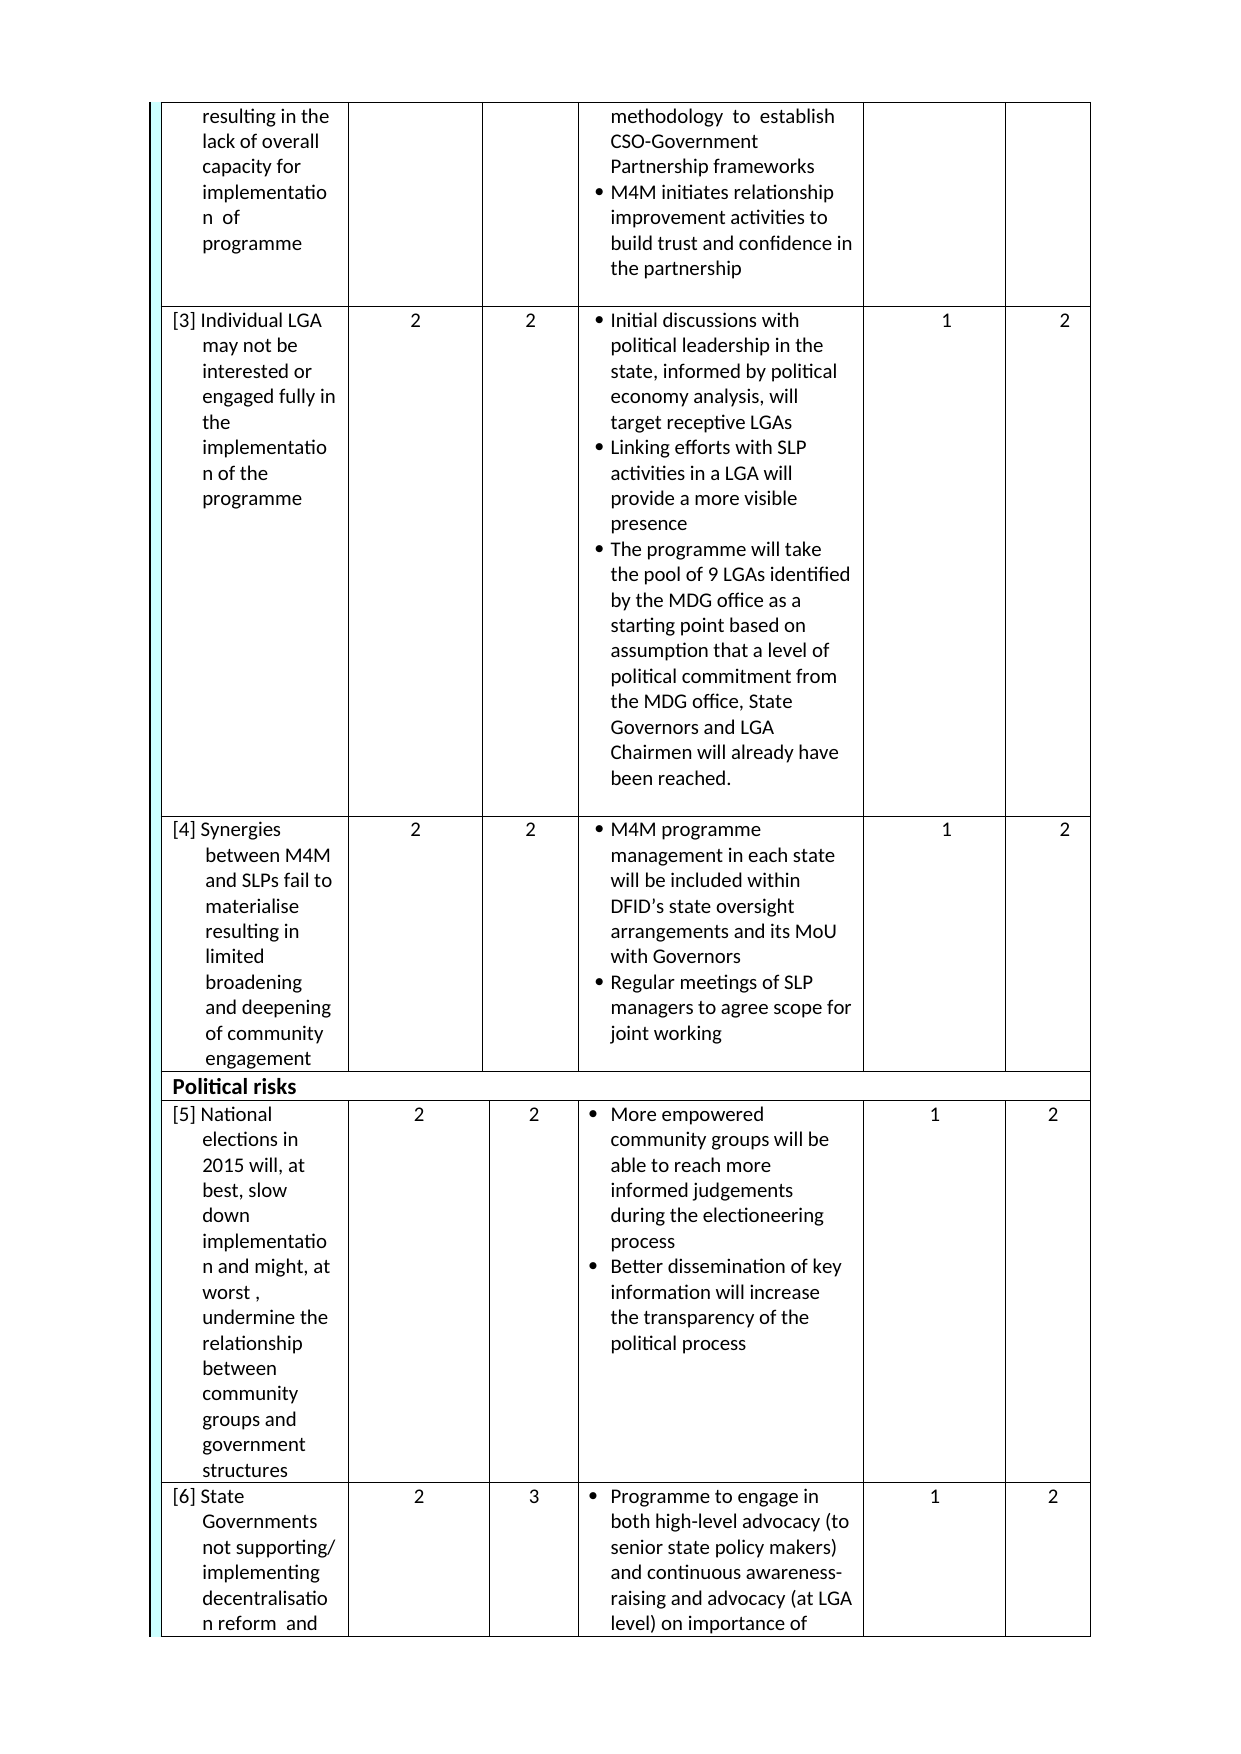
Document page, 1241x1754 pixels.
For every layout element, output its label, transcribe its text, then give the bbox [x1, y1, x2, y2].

table_cell 1 [864, 1483, 1005, 1636]
table_cell 2 [1006, 307, 1090, 816]
table_cell [864, 103, 1005, 306]
table_cell Initial discussions with political leadership in the state, informed by political economy analysis, will target receptive LGAs Linking efforts with SLP activities in a LGA will provide a more visible presence The programme will take the pool of 9 LGAs identified by the MDG office as a starting point based on assumption that a level of political commitment from the MDG office, State Governors and LGA Chairmen will already have been reached. [579, 307, 863, 816]
table_cell [349, 103, 482, 306]
table_cell [5] National elections in 2015 will, at best, slow down implementation and might, at worst , undermine the relationship between community groups and government structures [162, 1101, 348, 1482]
table_cell methodology to establish CSO-Government Partnership frameworks M4M initiates relationship improvement activities to build trust and confidence in the partnership [579, 103, 863, 306]
table_cell Programme to engage in both high-level advocacy (to senior state policy makers) and continuous awareness-raising and advocacy (at LGA level) on importance of [579, 1483, 863, 1636]
table_cell 2 [349, 817, 482, 1071]
table_cell 2 [1006, 1483, 1090, 1636]
table_cell 1 [864, 1101, 1005, 1482]
table_cell [3] Individual LGA may not be interested or engaged fully in the implementation of the programme [162, 307, 348, 816]
table_cell resulting in the lack of overall capacity for implementation of programme [162, 103, 348, 306]
table_cell 3 [490, 1483, 578, 1636]
table_cell More empowered community groups will be able to reach more informed judgements during the electioneering process Better dissemination of key information will increase the transparency of the political process [579, 1101, 863, 1482]
table_cell 2 [349, 1101, 489, 1482]
table_cell 2 [1006, 1101, 1090, 1482]
table_cell M4M programme management in each state will be included within DFID’s state oversight arrangements and its MoU with Governors Regular meetings of SLP managers to agree scope for joint working [579, 817, 863, 1071]
table_cell 2 [1006, 817, 1090, 1071]
table_cell 1 [864, 307, 1005, 816]
table_cell [6] State Governments not supporting/ implementing decentralisation reform and [162, 1483, 348, 1636]
table_cell Political risks [162, 1072, 1090, 1100]
table_cell 2 [349, 1483, 489, 1636]
table_cell [4] Synergies between M4M and SLPs fail to materialise resulting in limited broadening and deepening of community engagement [162, 817, 348, 1071]
table_cell 2 [490, 1101, 578, 1482]
table_cell 1 [864, 817, 1005, 1071]
table_cell 2 [483, 307, 578, 816]
table_cell 2 [349, 307, 482, 816]
table_cell [483, 103, 578, 306]
table_cell 2 [483, 817, 578, 1071]
table_cell [1006, 103, 1090, 306]
table_cell [151, 102, 161, 1637]
